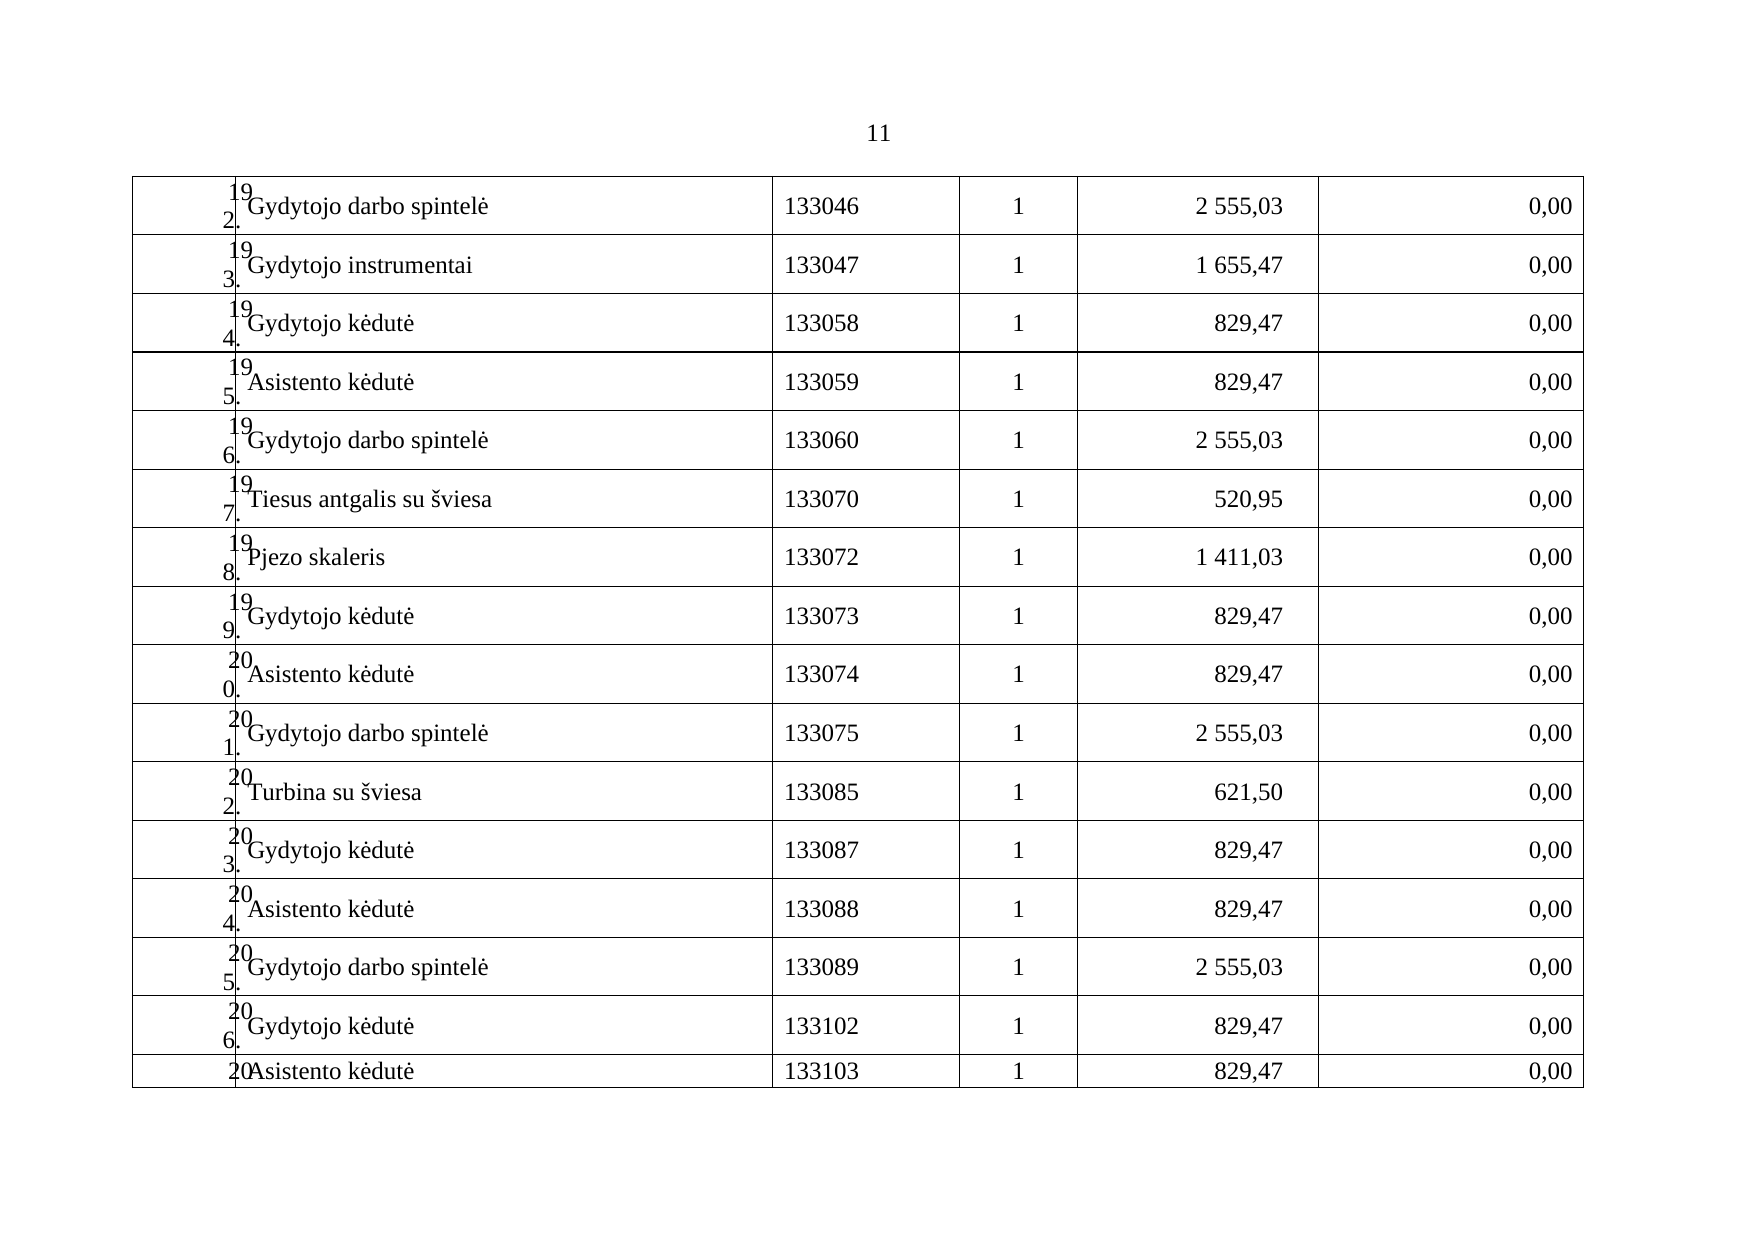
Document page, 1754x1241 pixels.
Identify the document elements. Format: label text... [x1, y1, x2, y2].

table_cell [133, 470, 235, 527]
table_cell 829,47 [1078, 294, 1318, 351]
table_cell 0,00 [1319, 938, 1583, 995]
table_cell 0,00 [1319, 704, 1583, 761]
table_cell Asistento kėdutė [236, 353, 772, 410]
table_cell 1 [960, 470, 1077, 527]
table_cell Gydytojo kėdutė [236, 294, 772, 351]
table_cell [133, 704, 235, 761]
table_cell Gydytojo instrumentai [236, 235, 772, 293]
table_cell 0,00 [1319, 353, 1583, 410]
table_cell 133047 [773, 235, 959, 293]
table_cell Gydytojo darbo spintelė [236, 938, 772, 995]
table_cell 133073 [773, 587, 959, 644]
table_cell 133075 [773, 704, 959, 761]
table_cell 829,47 [1078, 879, 1318, 937]
table_cell 1 [960, 587, 1077, 644]
table_cell 0,00 [1319, 821, 1583, 878]
table_cell 0,00 [1319, 879, 1583, 937]
table_cell [133, 938, 235, 995]
table_cell 829,47 [1078, 645, 1318, 703]
table_cell 133070 [773, 470, 959, 527]
table_cell Gydytojo kėdutė [236, 996, 772, 1054]
table_cell Gydytojo darbo spintelė [236, 704, 772, 761]
table_cell 1 [960, 645, 1077, 703]
table_cell 621,50 [1078, 762, 1318, 820]
table_cell 829,47 [1078, 821, 1318, 878]
table_cell [133, 177, 235, 234]
table_cell Gydytojo darbo spintelė [236, 411, 772, 468]
table_cell 2 555,03 [1078, 411, 1318, 468]
table_cell 1 [960, 411, 1077, 468]
table_cell 133059 [773, 353, 959, 410]
table_cell 1 [960, 879, 1077, 937]
table_cell 0,00 [1319, 411, 1583, 468]
table_cell [133, 1055, 235, 1087]
table_cell 829,47 [1078, 996, 1318, 1054]
table_cell 2 555,03 [1078, 177, 1318, 234]
table_cell Gydytojo kėdutė [236, 821, 772, 878]
table_cell 1 [960, 1055, 1077, 1087]
table_cell [133, 587, 235, 644]
table_cell 829,47 [1078, 1055, 1318, 1087]
table_cell 133089 [773, 938, 959, 995]
table_cell 520,95 [1078, 470, 1318, 527]
table_cell 1 411,03 [1078, 528, 1318, 586]
table_cell Turbina su šviesa [236, 762, 772, 820]
table_cell [133, 996, 235, 1054]
table_cell 1 [960, 177, 1077, 234]
table_cell 133060 [773, 411, 959, 468]
table_cell 133087 [773, 821, 959, 878]
table_cell 133103 [773, 1055, 959, 1087]
table_cell [133, 645, 235, 703]
table_cell 1 [960, 996, 1077, 1054]
table_cell 133046 [773, 177, 959, 234]
table_cell [133, 294, 235, 351]
table_cell 133088 [773, 879, 959, 937]
table_cell 1 655,47 [1078, 235, 1318, 293]
table_cell 1 [960, 704, 1077, 761]
table_cell [133, 821, 235, 878]
table_cell 0,00 [1319, 177, 1583, 234]
table_cell [133, 762, 235, 820]
table_cell 1 [960, 353, 1077, 410]
table_cell 133074 [773, 645, 959, 703]
table_cell 0,00 [1319, 996, 1583, 1054]
table_cell 1 [960, 294, 1077, 351]
table_cell 1 [960, 821, 1077, 878]
table_cell 1 [960, 528, 1077, 586]
table_cell 1 [960, 938, 1077, 995]
table_cell 1 [960, 235, 1077, 293]
table_cell 133102 [773, 996, 959, 1054]
table_cell 133058 [773, 294, 959, 351]
table_cell 133072 [773, 528, 959, 586]
table_cell 2 555,03 [1078, 938, 1318, 995]
table_cell [133, 528, 235, 586]
table_cell [133, 411, 235, 468]
table_cell [133, 879, 235, 937]
table_cell Gydytojo darbo spintelė [236, 177, 772, 234]
table_cell Asistento kėdutė [236, 645, 772, 703]
table_cell Asistento kėdutė [236, 1055, 772, 1087]
table_cell 2 555,03 [1078, 704, 1318, 761]
table_cell 0,00 [1319, 587, 1583, 644]
table_cell [133, 235, 235, 293]
table_cell 0,00 [1319, 470, 1583, 527]
table_cell [133, 353, 235, 410]
table_cell 829,47 [1078, 587, 1318, 644]
table_cell 0,00 [1319, 645, 1583, 703]
table_cell 0,00 [1319, 762, 1583, 820]
table_cell 829,47 [1078, 353, 1318, 410]
table_cell Pjezo skaleris [236, 528, 772, 586]
table_cell 133085 [773, 762, 959, 820]
table_cell Tiesus antgalis su šviesa [236, 470, 772, 527]
table_cell 0,00 [1319, 294, 1583, 351]
table_cell 0,00 [1319, 235, 1583, 293]
table_cell Gydytojo kėdutė [236, 587, 772, 644]
table_cell Asistento kėdutė [236, 879, 772, 937]
table_cell 0,00 [1319, 1055, 1583, 1087]
table_cell 0,00 [1319, 528, 1583, 586]
table_cell 1 [960, 762, 1077, 820]
